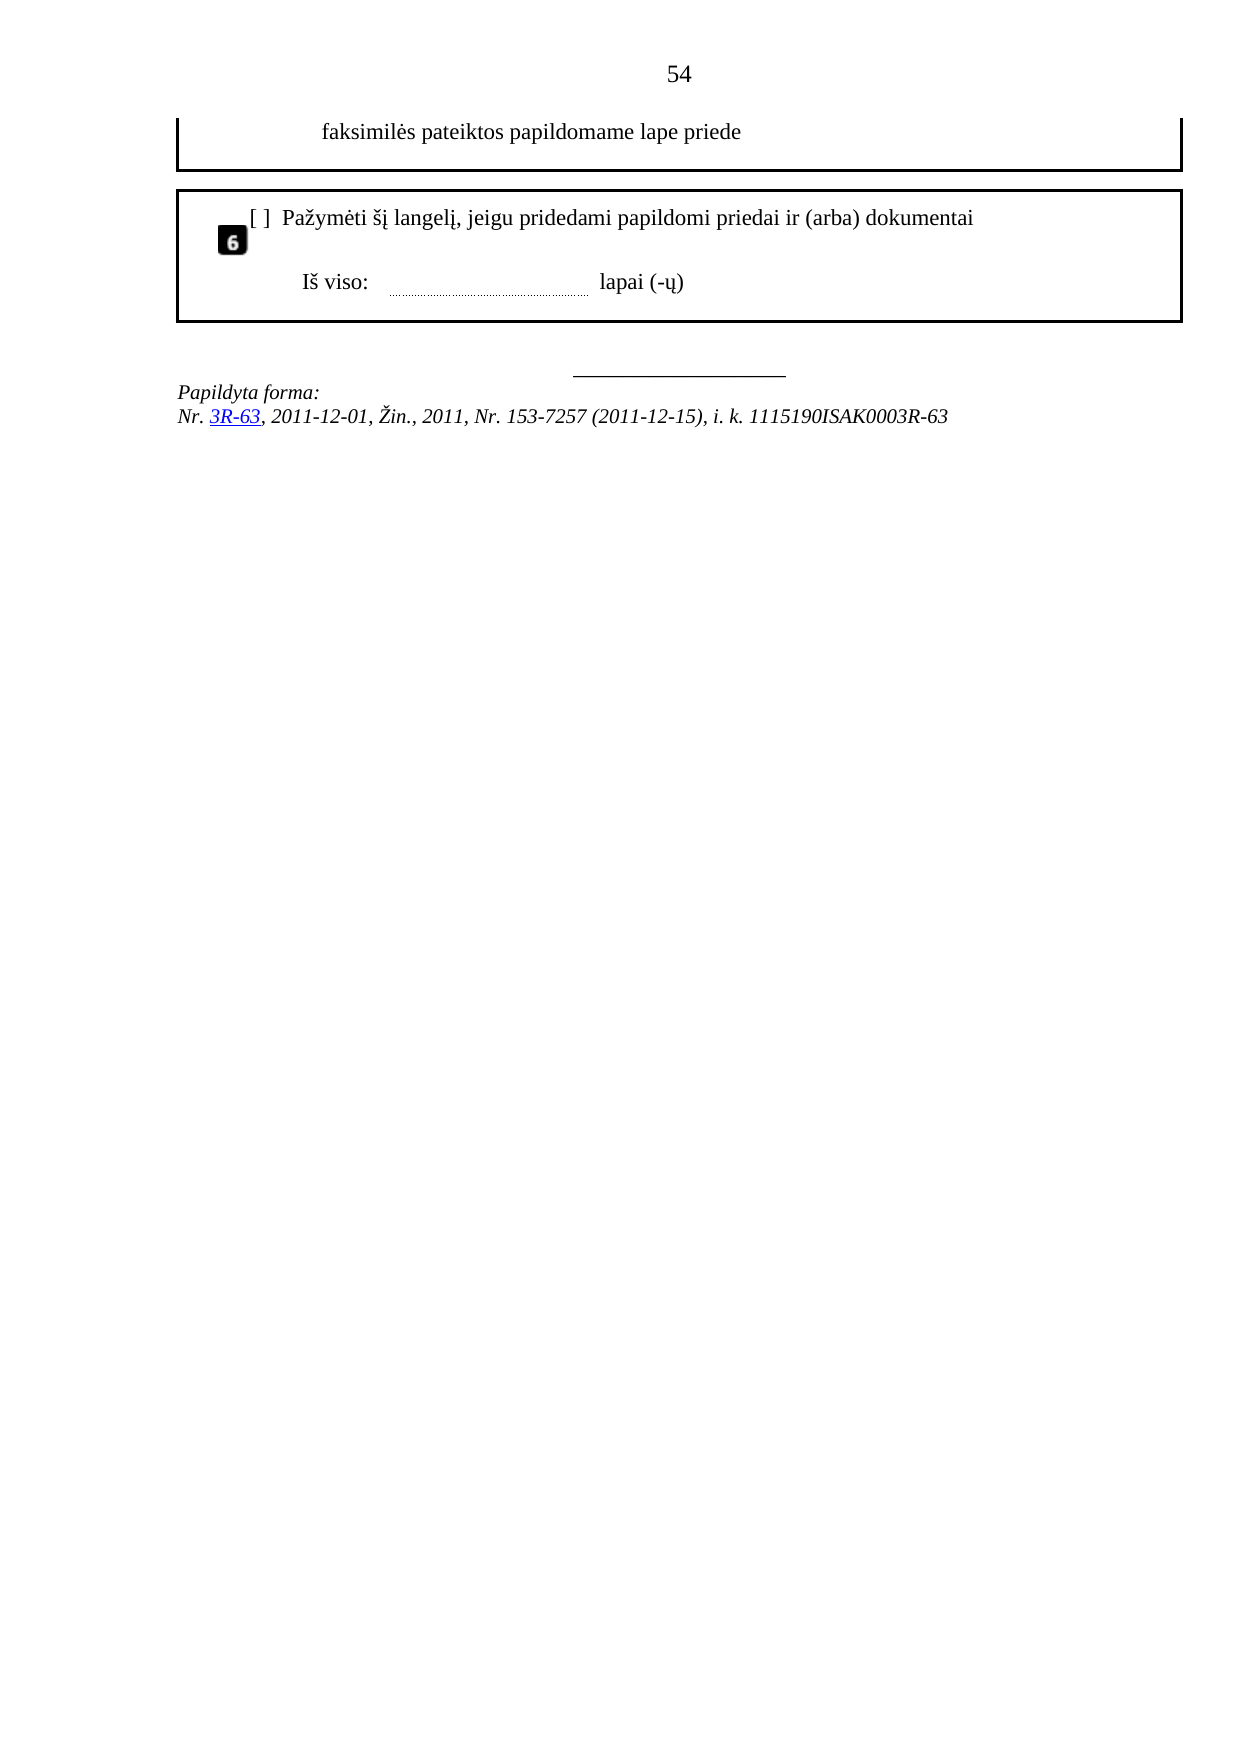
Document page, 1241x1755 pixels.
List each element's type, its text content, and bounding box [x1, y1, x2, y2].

table_cell [179, 145, 1180, 168]
table_cell [179, 118, 222, 144]
table_cell lapai (-ų) [588, 256, 1180, 294]
table_cell [179, 256, 291, 294]
text Nr. 3R-63, 2011-12-01, Žin., 2011, Nr. 153-7257 (2011-12-15), i. k. 1115190ISAK0003R-63 [177, 404, 1181, 428]
table_cell 5.3. [ ][] Pažymėti šį langelį, jeigu yra keli teisės perdavėjai arba teisės perėmėjai ir jų 5.1.1, 5.1.2 ir 5.2.1, 5.2.2 punktų duomenys ir 5.1.3 ir 5.2.3 punktuose nurodyti parašai ir parašų faksimilės pateiktos papildomame lape priede [222, 118, 1180, 144]
text _________________ [177, 351, 1181, 380]
table_cell [179, 295, 1180, 319]
table_cell [390, 256, 588, 294]
text Papildyta forma: [177, 380, 1181, 404]
table_header [ ][] Pažymėti šį langelį, jeigu pridedami papildomi priedai ir (arba) dokumentai [179, 192, 1180, 256]
table_cell Iš viso: [291, 256, 390, 294]
